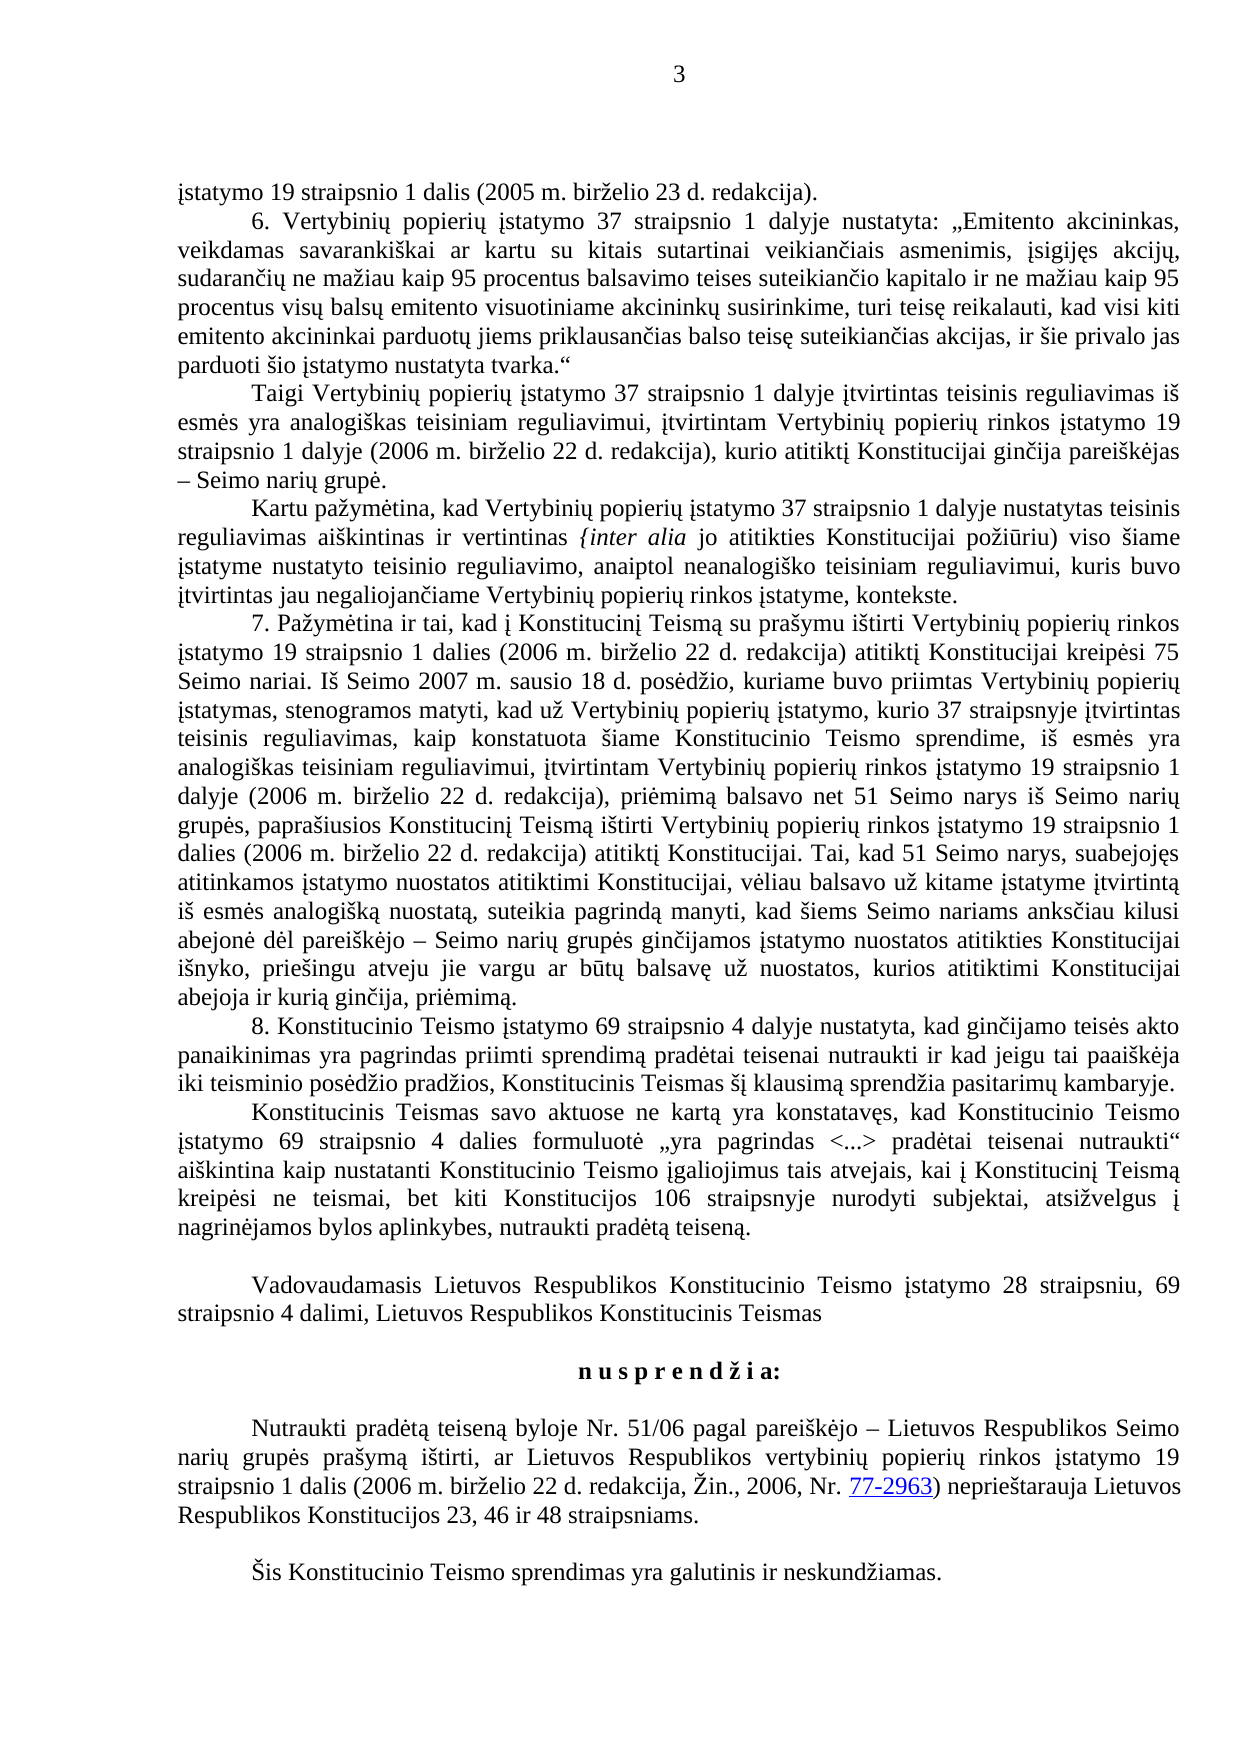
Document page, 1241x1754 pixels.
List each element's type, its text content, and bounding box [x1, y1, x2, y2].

text nusprendžia: [177, 1356, 1181, 1385]
text įstatymo 19 straipsnio 1 dalis (2005 m. birželio 23 d. redakcija). [177, 177, 1181, 206]
text Šis Konstitucinio Teismo sprendimas yra galutinis ir neskundžiamas. [177, 1557, 1181, 1586]
text Vadovaudamasis Lietuvos Respublikos Konstitucinio Teismo įstatymo 28 straipsniu, 69 straipsnio 4 dalimi, Lietuvos Respublikos Konstitucinis Teismas [177, 1270, 1181, 1327]
text 8. Konstitucinio Teismo įstatymo 69 straipsnio 4 dalyje nustatyta, kad ginčijamo teisės akto panaikinimas yra pagrindas priimti sprendimą pradėtai teisenai nutraukti ir kad jeigu tai paaiškėja iki teisminio posėdžio pradžios, Konstitucinis Teismas šį klausimą sprendžia pasitarimų kambaryje. [177, 1011, 1181, 1097]
text Taigi Vertybinių popierių įstatymo 37 straipsnio 1 dalyje įtvirtintas teisinis reguliavimas iš esmės yra analogiškas teisiniam reguliavimui, įtvirtintam Vertybinių popierių rinkos įstatymo 19 straipsnio 1 dalyje (2006 m. birželio 22 d. redakcija), kurio atitiktį Konstitucijai ginčija pareiškėjas – Seimo narių grupė. [177, 378, 1181, 493]
text 7. Pažymėtina ir tai, kad į Konstitucinį Teismą su prašymu ištirti Vertybinių popierių rinkos įstatymo 19 straipsnio 1 dalies (2006 m. birželio 22 d. redakcija) atitiktį Konstitucijai kreipėsi 75 Seimo nariai. Iš Seimo 2007 m. sausio 18 d. posėdžio, kuriame buvo priimtas Vertybinių popierių įstatymas, stenogramos matyti, kad už Vertybinių popierių įstatymo, kurio 37 straipsnyje įtvirtintas teisinis reguliavimas, kaip konstatuota šiame Konstitucinio Teismo sprendime, iš esmės yra analogiškas teisiniam reguliavimui, įtvirtintam Vertybinių popierių rinkos įstatymo 19 straipsnio 1 dalyje (2006 m. birželio 22 d. redakcija), priėmimą balsavo net 51 Seimo narys iš Seimo narių grupės, paprašiusios Konstitucinį Teismą ištirti Vertybinių popierių rinkos įstatymo 19 straipsnio 1 dalies (2006 m. birželio 22 d. redakcija) atitiktį Konstitucijai. Tai, kad 51 Seimo narys, suabejojęs atitinkamos įstatymo nuostatos atitiktimi Konstitucijai, vėliau balsavo už kitame įstatyme įtvirtintą iš esmės analogišką nuostatą, suteikia pagrindą manyti, kad šiems Seimo nariams anksčiau kilusi abejonė dėl pareiškėjo – Seimo narių grupės ginčijamos įstatymo nuostatos atitikties Konstitucijai išnyko, priešingu atveju jie vargu ar būtų balsavę už nuostatos, kurios atitiktimi Konstitucijai abejoja ir kurią ginčija, priėmimą. [177, 608, 1181, 1011]
text Nutraukti pradėtą teiseną byloje Nr. 51/06 pagal pareiškėjo – Lietuvos Respublikos Seimo narių grupės prašymą ištirti, ar Lietuvos Respublikos vertybinių popierių rinkos įstatymo 19 straipsnio 1 dalis (2006 m. birželio 22 d. redakcija, Žin., 2006, Nr. 77-2963) neprieštarauja Lietuvos Respublikos Konstitucijos 23, 46 ir 48 straipsniams. [177, 1413, 1181, 1528]
text 6. Vertybinių popierių įstatymo 37 straipsnio 1 dalyje nustatyta: „Emitento akcininkas, veikdamas savarankiškai ar kartu su kitais sutartinai veikiančiais asmenimis, įsigijęs akcijų, sudarančių ne mažiau kaip 95 procentus balsavimo teises suteikiančio kapitalo ir ne mažiau kaip 95 procentus visų balsų emitento visuotiniame akcininkų susirinkime, turi teisę reikalauti, kad visi kiti emitento akcininkai parduotų jiems priklausančias balso teisę suteikiančias akcijas, ir šie privalo jas parduoti šio įstatymo nustatyta tvarka.“ [177, 206, 1181, 378]
text Konstitucinis Teismas savo aktuose ne kartą yra konstatavęs, kad Konstitucinio Teismo įstatymo 69 straipsnio 4 dalies formuluotė „yra pagrindas <...> pradėtai teisenai nutraukti“ aiškintina kaip nustatanti Konstitucinio Teismo įgaliojimus tais atvejais, kai į Konstitucinį Teismą kreipėsi ne teismai, bet kiti Konstitucijos 106 straipsnyje nurodyti subjektai, atsižvelgus į nagrinėjamos bylos aplinkybes, nutraukti pradėtą teiseną. [177, 1097, 1181, 1241]
text Kartu pažymėtina, kad Vertybinių popierių įstatymo 37 straipsnio 1 dalyje nustatytas teisinis reguliavimas aiškintinas ir vertintinas {inter alia jo atitikties Konstitucijai požiūriu) viso šiame įstatyme nustatyto teisinio reguliavimo, anaiptol neanalogiško teisiniam reguliavimui, kuris buvo įtvirtintas jau negaliojančiame Vertybinių popierių rinkos įstatyme, kontekste. [177, 493, 1181, 608]
